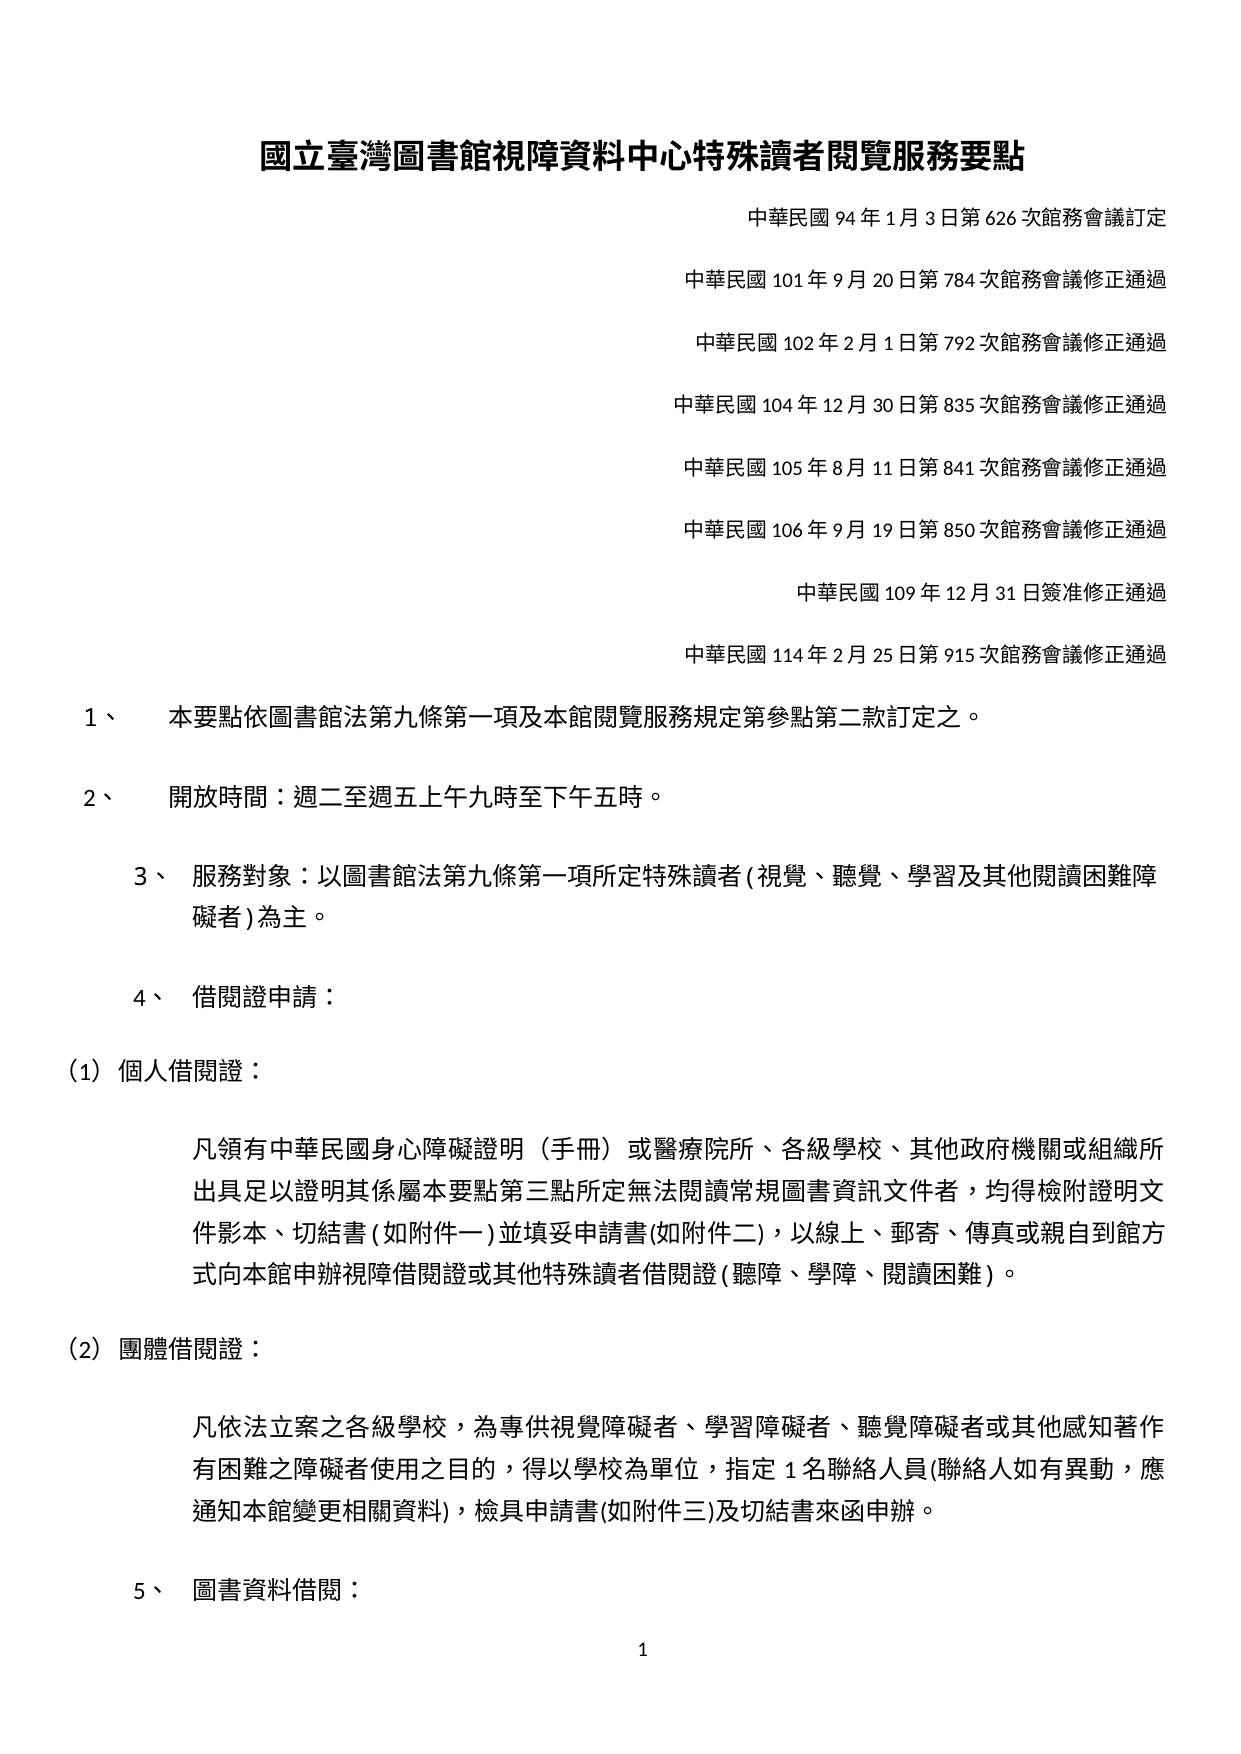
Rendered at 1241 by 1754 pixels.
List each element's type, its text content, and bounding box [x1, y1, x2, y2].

list 團體借閱證： [53, 1330, 1167, 1366]
text 中華民國104年12月30日第835次館務會議修正通過 [118, 362, 1167, 425]
text 中華民國114年2月25日第915次館務會議修正通過 [118, 612, 1167, 675]
list 服務對象：以圖書館法第九條第一項所定特殊讀者(視覺、聽覺、學習及其他閱讀困難障礙者)為主。 [133, 852, 1167, 935]
list 圖書資料借閱： [133, 1566, 1167, 1608]
text 國立臺灣圖書館視障資料中心特殊讀者閱覽服務要點 [118, 112, 1167, 175]
list 本要點依圖書館法第九條第一項及本館閱覽服務規定第參點第二款訂定之。 [83, 693, 1167, 735]
text 中華民國94年1月3日第626次館務會議訂定 [118, 175, 1167, 237]
text 中華民國105年8月11日第841 次館務會議修正通過 [118, 425, 1167, 487]
text 中華民國106年9月19 日第850次館務會議修正通過 [118, 487, 1167, 550]
list 借閱證申請： [133, 973, 1167, 1014]
text 中華民國101年9月20日第784次館務會議修正通過 [118, 237, 1167, 300]
text 凡領有中華民國身心障礙證明（手冊）或醫療院所、各級學校、其他政府機關或組織所出具足以證明其係屬本要點第三點所定無法閱讀常規圖書資訊文件者，均得檢附證明文件影本、切結書(如附件一)並填妥申請書(如附件二)，以線上、郵寄、傳真或親自到館方式向本館申辦視障借閱證或其他特殊讀者借閱證(聽障、學障、閱讀困難)。 [192, 1126, 1167, 1292]
list 開放時間：週二至週五上午九時至下午五時。 [83, 773, 1167, 814]
text 中華民國109年12月31 日簽准修正通過 [118, 550, 1167, 612]
list 個人借閱證： [53, 1052, 1167, 1088]
text 中華民國102年2月1日第792次館務會議修正通過 [118, 300, 1167, 362]
text 凡依法立案之各級學校，為專供視覺障礙者、學習障礙者、聽覺障礙者或其他感知著作有困難之障礙者使用之目的，得以學校為單位，指定1名聯絡人員(聯絡人如有異動，應通知本館變更相關資料)，檢具申請書(如附件三)及切結書來函申辦。 [192, 1403, 1167, 1528]
